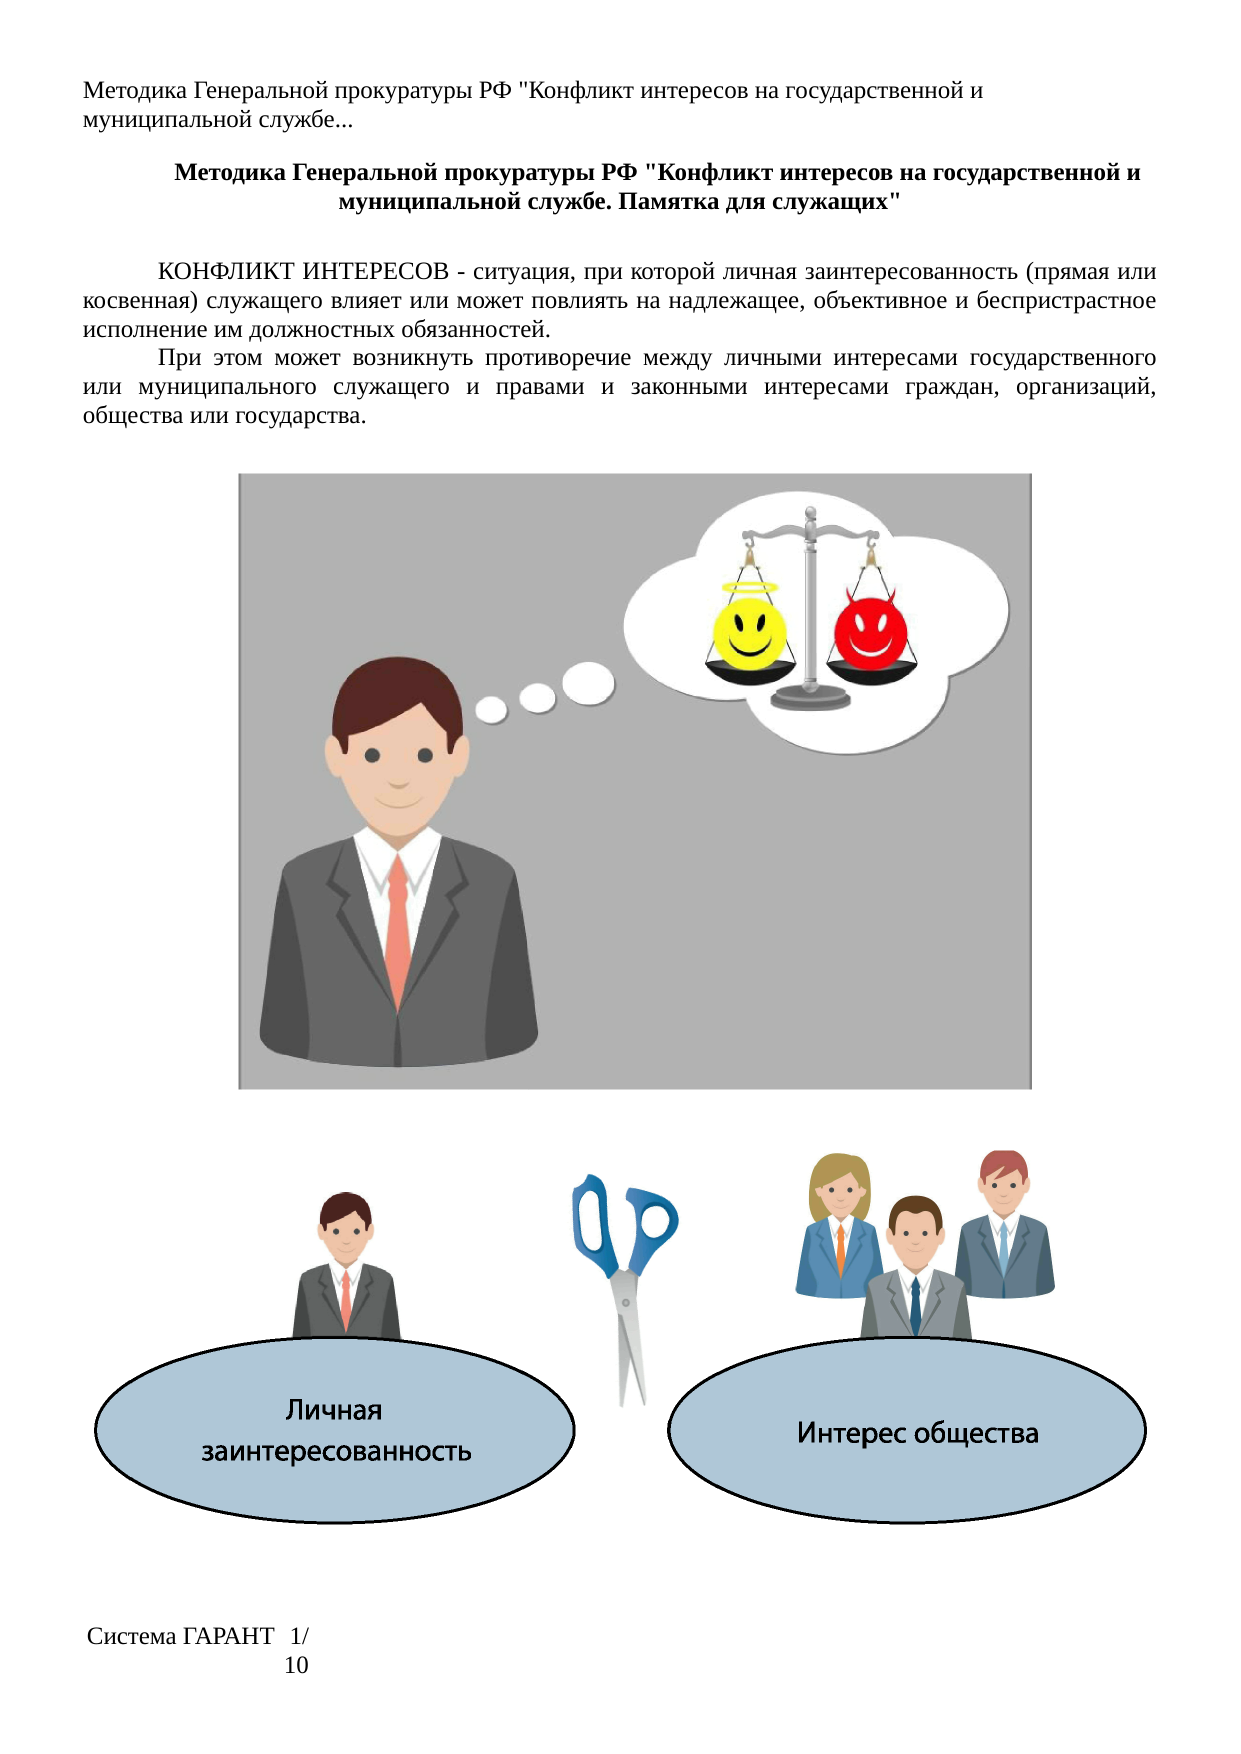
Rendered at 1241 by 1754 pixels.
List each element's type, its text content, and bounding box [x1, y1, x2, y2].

text При этом может возникнуть противоречие между личными интересами государственного или муниципального служащего и правами и законными интересами граждан, организаций, общества или государства. [83, 342, 1157, 429]
text КОНФЛИКТ ИНТЕРЕСОВ - ситуация, при которой личная заинтересованность (прямая или косвенная) служащего влияет или может повлиять на надлежащее, объективное и беспристрастное исполнение им должностных обязанностей. [83, 256, 1157, 342]
subtitle Методика Генеральной прокуратуры РФ "Конфликт интересов на государственной и муниципальной службе. Памятка для служащих" [83, 157, 1157, 215]
